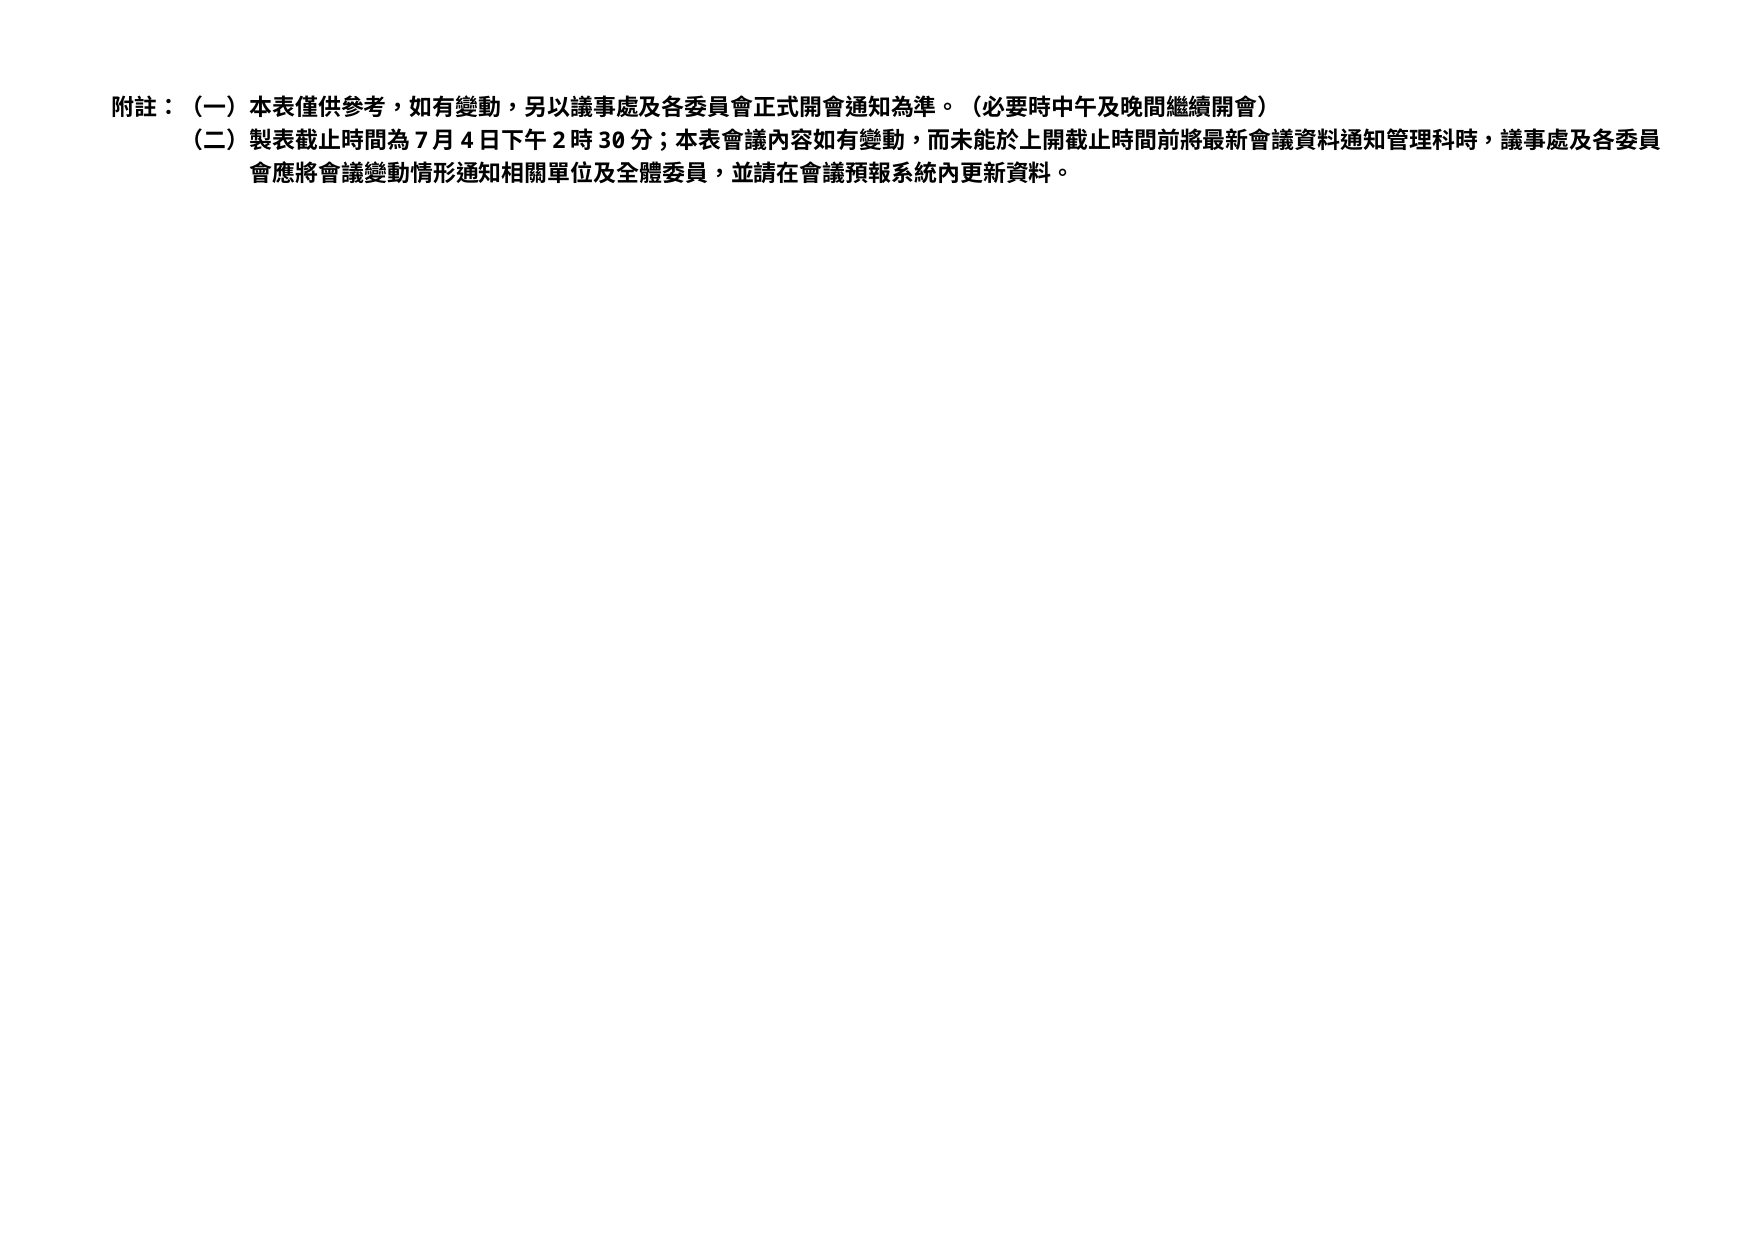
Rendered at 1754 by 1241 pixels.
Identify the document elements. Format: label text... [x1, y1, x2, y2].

text （二）製表截止時間為7月4日下午2時30分；本表會議內容如有變動，而未能於上開截止時間前將最新會議資料通知管理科時，議事處及各委員會應將會議變動情形通知相關單位及全體委員，並請在會議預報系統內更新資料。 [181, 122, 1683, 188]
text 附註：（一）本表僅供參考，如有變動，另以議事處及各委員會正式開會通知為準。（必要時中午及晚間繼續開會） [89, 89, 1683, 122]
